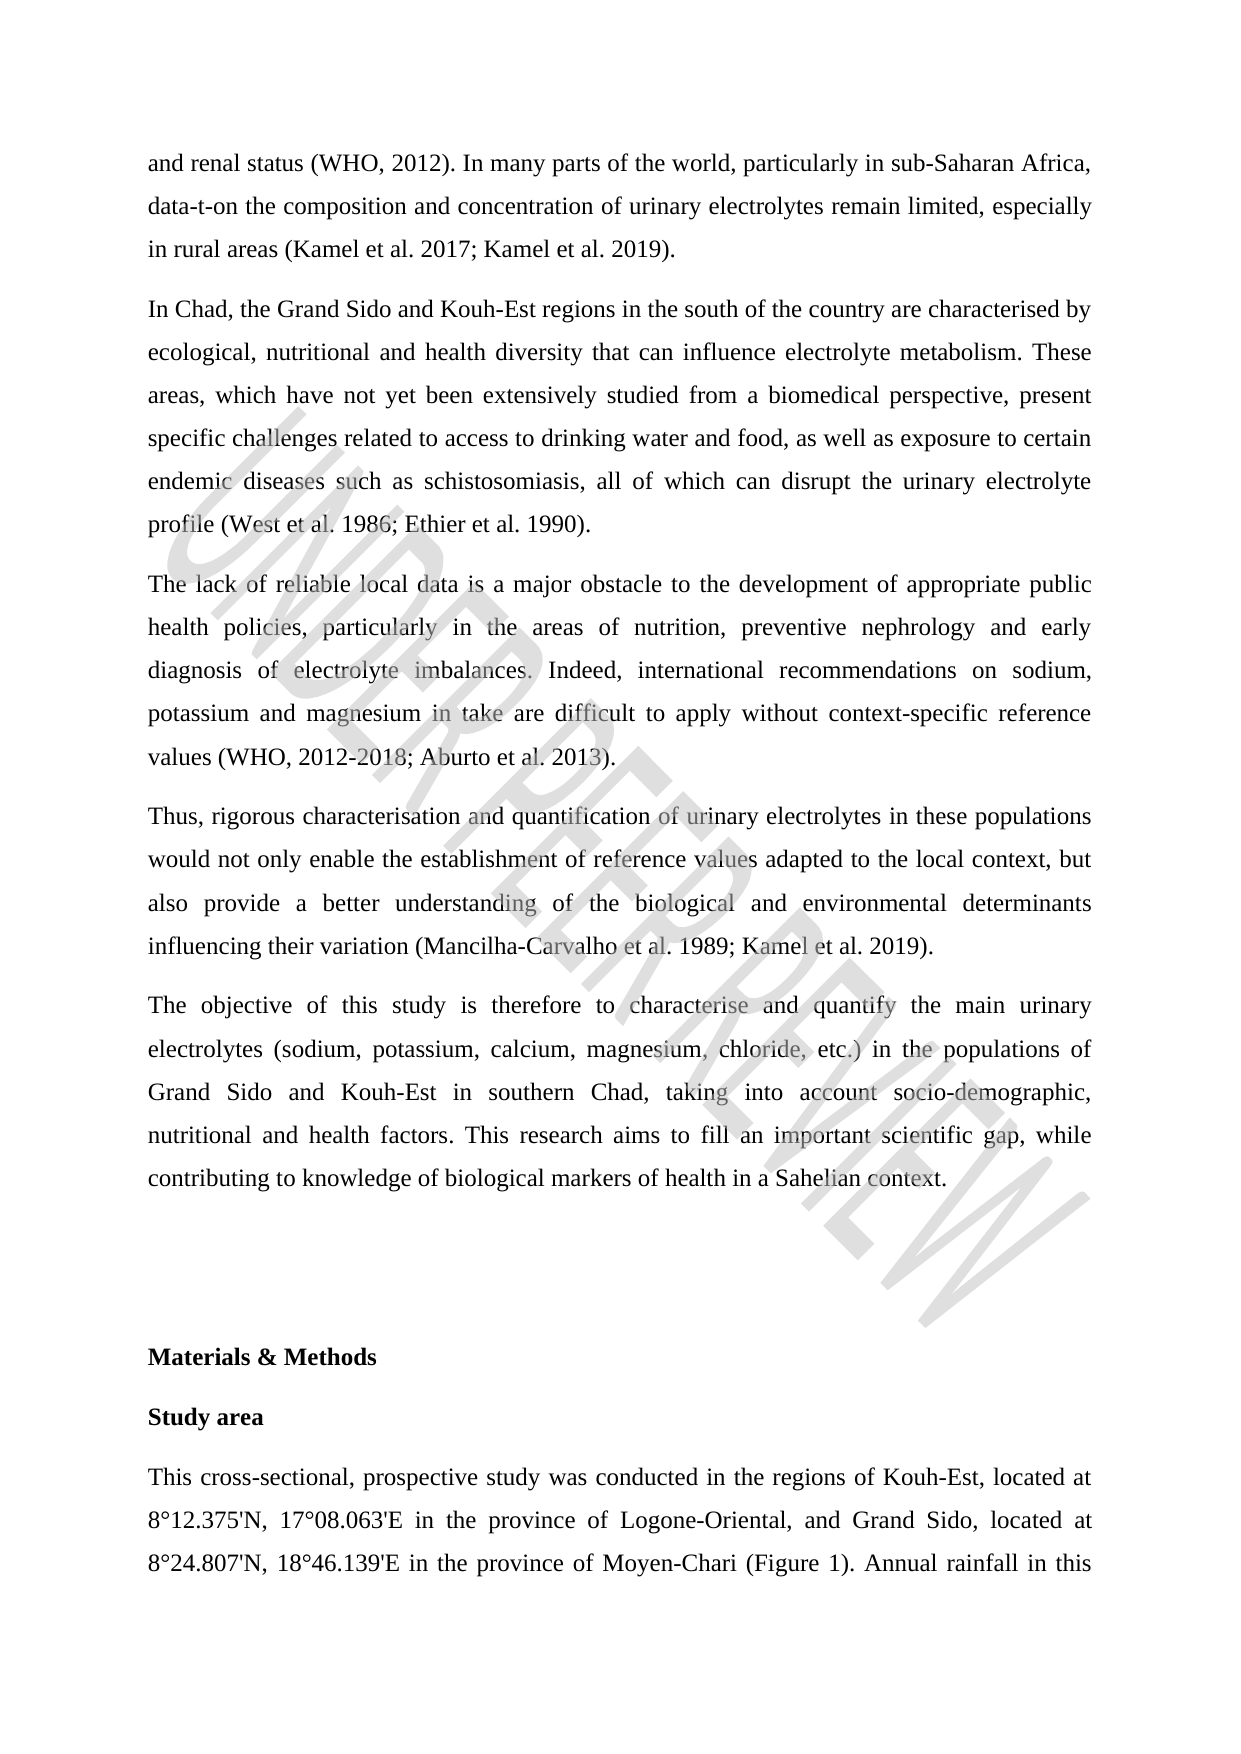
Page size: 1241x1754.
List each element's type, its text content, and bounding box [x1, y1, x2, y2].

text The objective of this study is therefore to characterise and quantify the main urinary electrolytes (sodium, potassium, calcium, magnesium, chloride, etc.) in the populations of Grand Sido and Kouh-Est in southern Chad, taking into account socio-demographic, nutritional and health factors. This research aims to fill an important scientific gap, while contributing to knowledge of biological markers of health in a Sahelian context. [148, 991, 1093, 1192]
text This cross-sectional, prospective study was conducted in the regions of Kouh-Est, located at 8°12.375'N, 17°08.063'E in the province of Logone-Oriental, and Grand Sido, located at 8°24.807'N, 18°46.139'E in the province of Moyen-Chari (Figure 1). Annual rainfall in this [148, 1462, 1093, 1577]
text Materials & Methods [148, 1342, 1093, 1371]
text The lack of reliable local data is a major obstacle to the development of appropriate public health policies, particularly in the areas of nutrition, preventive nephrology and early diagnosis of electrolyte imbalances. Indeed, international recommendations on sodium, potassium and magnesium in take are difficult to apply without context-specific reference values (WHO, 2012-2018; Aburto et al. 2013). [148, 569, 1093, 770]
text In Chad, the Grand Sido and Kouh-Est regions in the south of the country are characterised by ecological, nutritional and health diversity that can influence electrolyte metabolism. These areas, which have not yet been extensively studied from a biomedical perspective, present specific challenges related to access to drinking water and food, as well as exposure to certain endemic diseases such as schistosomiasis, all of which can disrupt the urinary electrolyte profile (West et al. 1986; Ethier et al. 1990). [148, 294, 1093, 538]
text Thus, rigorous characterisation and quantification of urinary electrolytes in these populations would not only enable the establishment of reference values adapted to the local context, but also provide a better understanding of the biological and environmental determinants influencing their variation (Mancilha-Carvalho et al. 1989; Kamel et al. 2019). [148, 801, 672, 959]
text and renal status (WHO, 2012). In many parts of the world, particularly in sub-Saharan Africa, data-t-on the composition and concentration of urinary electrolytes remain limited, especially in rural areas (Kamel et al. 2017; Kamel et al. 2019). [148, 148, 1093, 263]
text Study area [148, 1402, 1093, 1431]
text Thus, rigorous characterisation and quantification of urinary electrolytes in these populations would not only enable the establishment of reference values adapted to the local context, but also provide a better understanding of the biological and environmental determinants influencing their variation (Mancilha-Carvalho et al. 1989; Kamel et al. 2019). [562, 801, 1093, 959]
